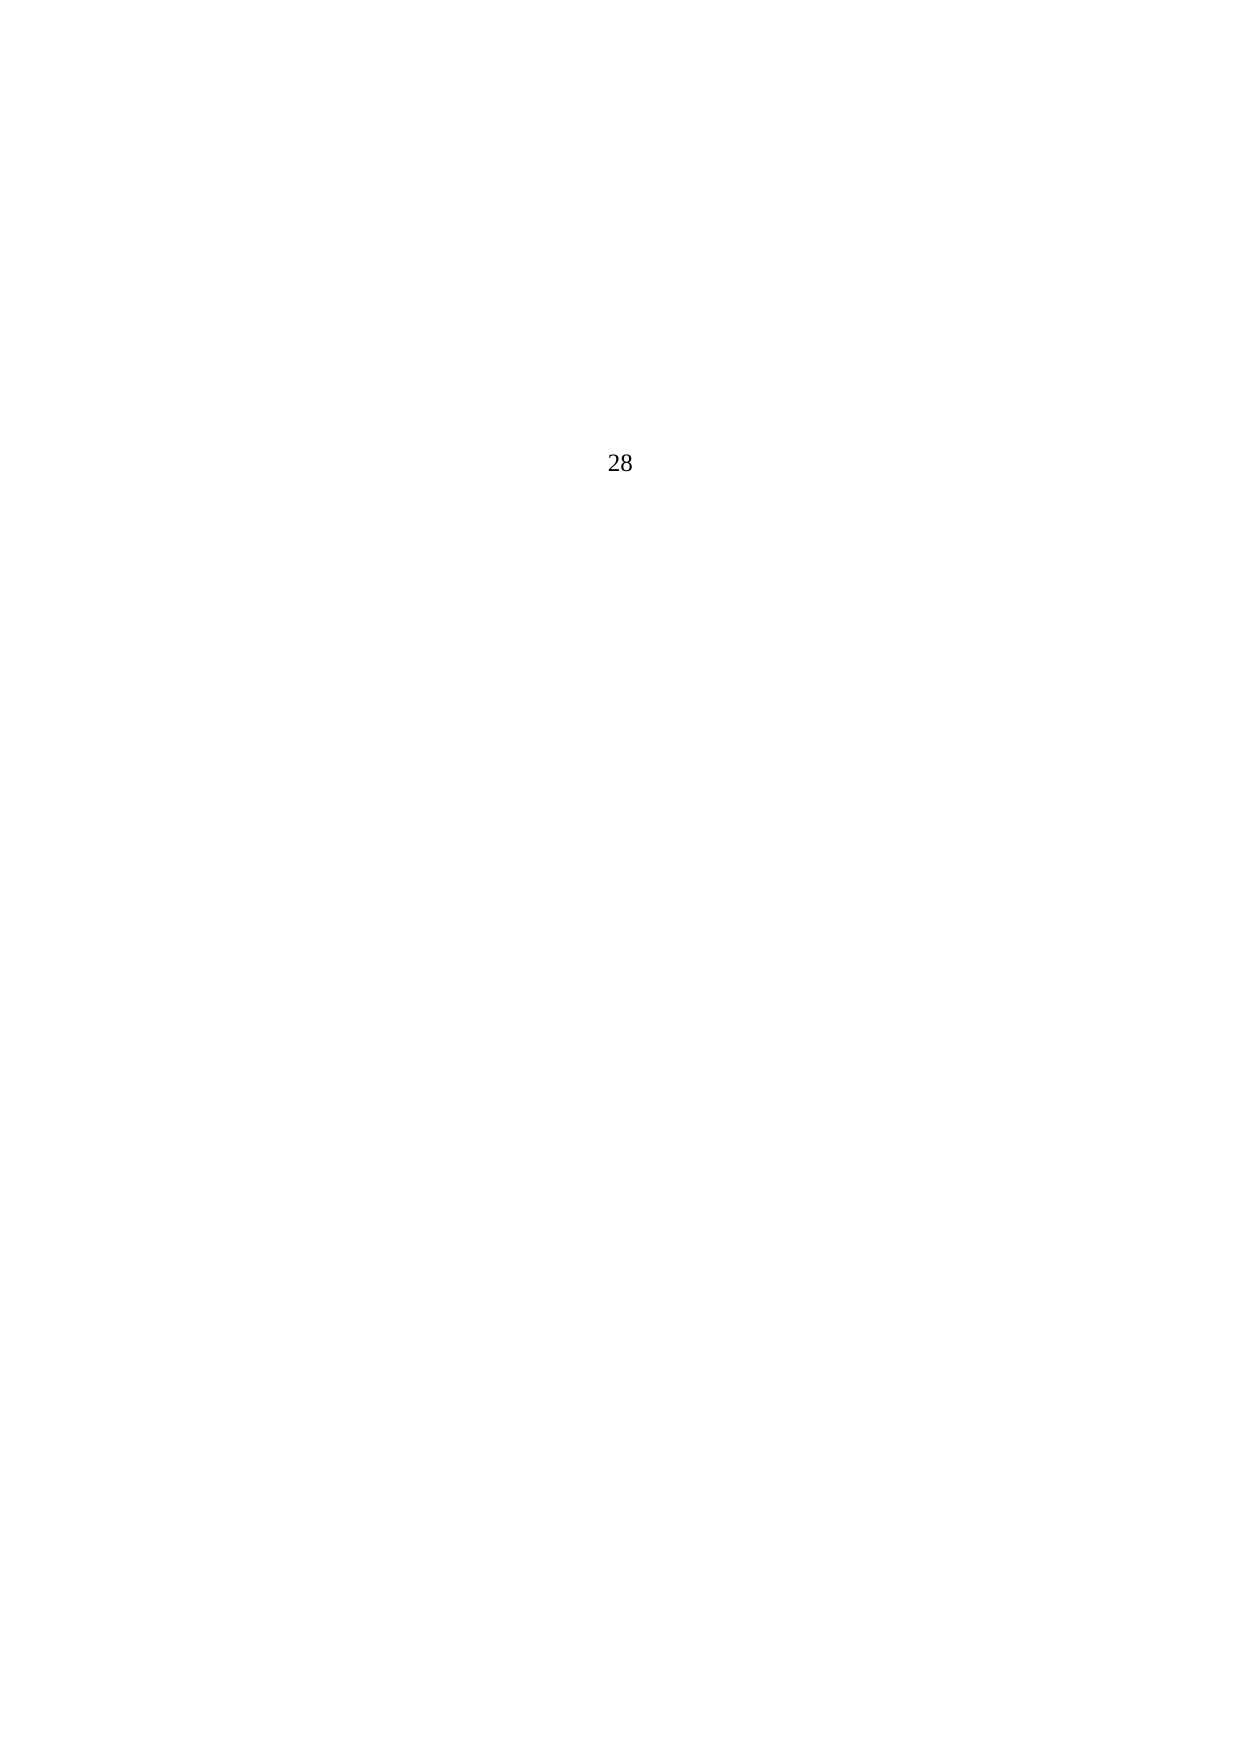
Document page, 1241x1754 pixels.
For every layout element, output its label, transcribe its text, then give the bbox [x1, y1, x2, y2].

text 28 [118, 448, 1122, 477]
